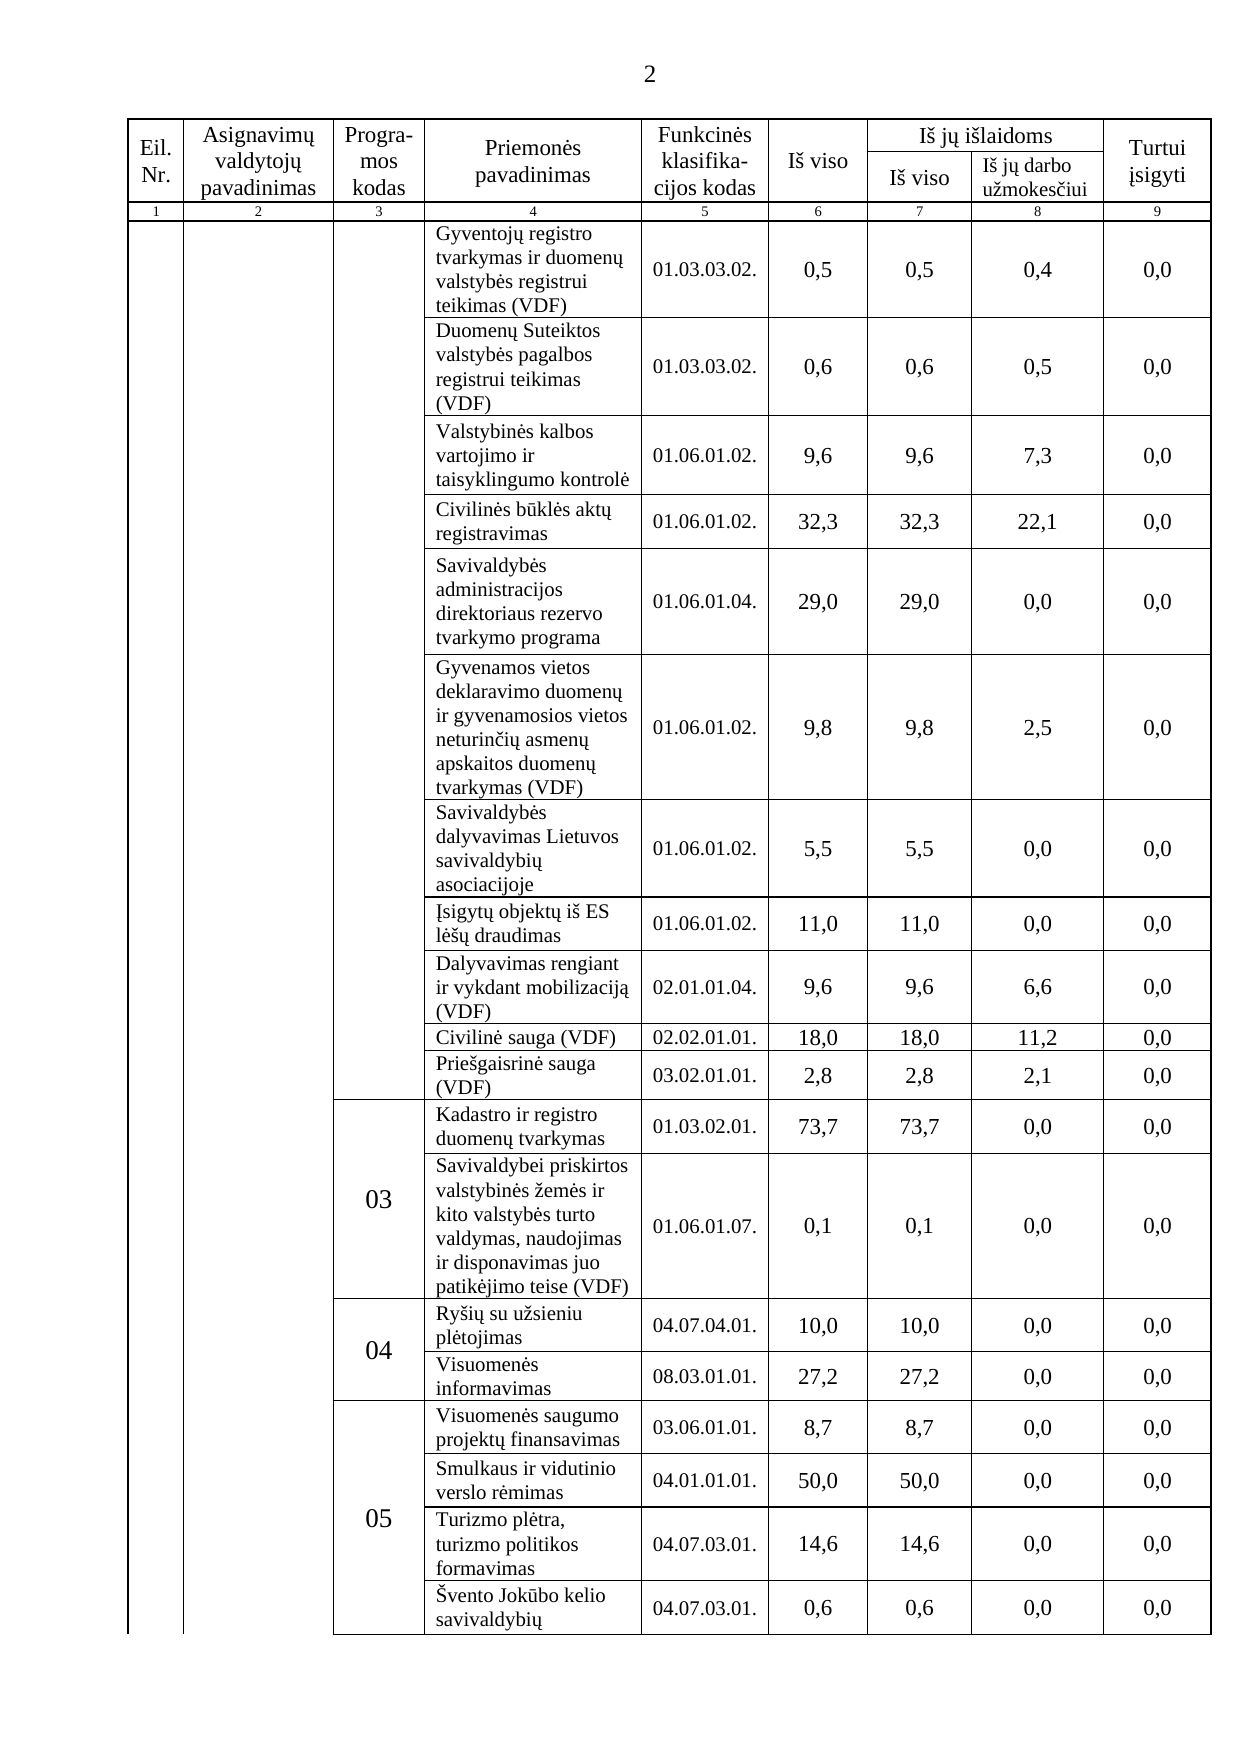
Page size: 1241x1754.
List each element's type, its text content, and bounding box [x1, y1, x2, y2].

table_cell 03 [334, 1100, 424, 1298]
table_cell 0,6 [769, 318, 867, 414]
table_cell 0,0 [1104, 1352, 1210, 1400]
table_cell 0,0 [1104, 1024, 1210, 1050]
table_cell 0,0 [1104, 655, 1210, 799]
table_cell 08.03.01.01. [642, 1352, 768, 1400]
table_cell 27,2 [868, 1352, 971, 1400]
table_cell 18,0 [868, 1024, 971, 1050]
table_cell 0,6 [769, 1581, 867, 1634]
table_cell 0,0 [1104, 1100, 1210, 1152]
table_cell 7,3 [972, 416, 1103, 494]
table_cell 11,0 [769, 898, 867, 949]
table_cell 5,5 [769, 800, 867, 896]
table_cell 01.06.01.02. [642, 655, 768, 799]
table_cell 0,6 [868, 318, 971, 414]
table_header Asignavimų valdytojų pavadinimas [184, 120, 333, 201]
table_cell 2,1 [972, 1051, 1103, 1099]
table_cell 0,0 [1104, 495, 1210, 547]
table_cell 0,0 [1104, 222, 1210, 317]
table_cell 5 [642, 203, 768, 220]
table_cell 03.06.01.01. [642, 1401, 768, 1453]
table_cell Turizmo plėtra, turizmo politikos formavimas [425, 1508, 641, 1579]
table_cell 9,8 [868, 655, 971, 799]
table_cell 0,0 [1104, 800, 1210, 896]
table_cell 9,6 [868, 416, 971, 494]
table_cell 0,0 [972, 549, 1103, 654]
table_cell Savivaldybės dalyvavimas Lietuvos savivaldybių asociacijoje [425, 800, 641, 896]
table_cell 0,0 [1104, 1401, 1210, 1453]
table_cell [184, 222, 333, 1634]
table_cell 9,6 [769, 416, 867, 494]
table_cell Kadastro ir registro duomenų tvarkymas [425, 1100, 641, 1152]
table_cell 6 [769, 203, 867, 220]
table_cell 32,3 [769, 495, 867, 547]
table_cell Iš viso [868, 152, 971, 201]
table_cell 0,0 [972, 1100, 1103, 1152]
table_cell 0,0 [1104, 549, 1210, 654]
table_header Iš viso [769, 120, 867, 201]
table_cell 50,0 [769, 1454, 867, 1506]
table_cell 9,8 [769, 655, 867, 799]
table_cell 0,0 [972, 1454, 1103, 1506]
table_cell 73,7 [868, 1100, 971, 1152]
table_cell 6,6 [972, 951, 1103, 1023]
table_cell 04.07.04.01. [642, 1299, 768, 1351]
table_cell 0,4 [972, 222, 1103, 317]
table_cell Smulkaus ir vidutinio verslo rėmimas [425, 1454, 641, 1506]
table_cell 7 [868, 203, 971, 220]
table_cell Iš jų darbo užmokesčiui [972, 152, 1103, 201]
table_cell 29,0 [769, 549, 867, 654]
table_cell 01.06.01.02. [642, 416, 768, 494]
table_cell 9,6 [769, 951, 867, 1023]
table_cell 2,8 [868, 1051, 971, 1099]
table_cell 0,0 [972, 1352, 1103, 1400]
table_cell 0,5 [868, 222, 971, 317]
table_cell 02.02.01.01. [642, 1024, 768, 1050]
table_cell 2 [184, 203, 333, 220]
table_cell 18,0 [769, 1024, 867, 1050]
table_cell 01.03.03.02. [642, 222, 768, 317]
table_cell Civilinė sauga (VDF) [425, 1024, 641, 1050]
table_cell Švento Jokūbo kelio savivaldybių [425, 1581, 641, 1634]
table_cell 27,2 [769, 1352, 867, 1400]
table_cell 8,7 [769, 1401, 867, 1453]
table_cell 01.06.01.07. [642, 1154, 768, 1298]
table_cell 0,1 [769, 1154, 867, 1298]
table_cell 0,0 [1104, 1508, 1210, 1579]
table_header Progra-mos kodas [334, 120, 424, 201]
table_cell 0,0 [972, 1401, 1103, 1453]
table_cell [129, 222, 183, 1634]
table_cell 4 [425, 203, 641, 220]
table_cell 01.06.01.02. [642, 800, 768, 896]
table_header Iš jų išlaidoms [868, 120, 1103, 151]
table_cell 0,1 [868, 1154, 971, 1298]
table_cell [334, 222, 424, 1099]
table_cell 0,5 [972, 318, 1103, 414]
table_cell Dalyvavimas rengiant ir vykdant mobilizaciją (VDF) [425, 951, 641, 1023]
table_cell 01.06.01.02. [642, 898, 768, 949]
table_cell 9,6 [868, 951, 971, 1023]
table_cell 0,0 [1104, 416, 1210, 494]
table_cell Visuomenės informavimas [425, 1352, 641, 1400]
table_cell 22,1 [972, 495, 1103, 547]
table_cell 04.07.03.01. [642, 1508, 768, 1579]
table_cell 02.01.01.04. [642, 951, 768, 1023]
table_cell 0,0 [1104, 1051, 1210, 1099]
table_cell 14,6 [868, 1508, 971, 1579]
table_cell 03.02.01.01. [642, 1051, 768, 1099]
table_cell Civilinės būklės aktų registravimas [425, 495, 641, 547]
table_cell 01.06.01.04. [642, 549, 768, 654]
table_cell 04 [334, 1299, 424, 1400]
table_cell 0,0 [972, 1581, 1103, 1634]
table_cell 0,6 [868, 1581, 971, 1634]
table_cell 04.01.01.01. [642, 1454, 768, 1506]
table_cell 10,0 [769, 1299, 867, 1351]
table_cell 1 [129, 203, 183, 220]
table_cell 0,0 [972, 800, 1103, 896]
table_cell 29,0 [868, 549, 971, 654]
table_cell Gyvenamos vietos deklaravimo duomenų ir gyvenamosios vietos neturinčių asmenų apskaitos duomenų tvarkymas (VDF) [425, 655, 641, 799]
table_cell 0,0 [972, 1508, 1103, 1579]
table_cell 9 [1104, 203, 1210, 220]
table_cell 0,0 [972, 1154, 1103, 1298]
table_cell 10,0 [868, 1299, 971, 1351]
table_cell 14,6 [769, 1508, 867, 1579]
table_cell 0,0 [1104, 1299, 1210, 1351]
table_cell 01.06.01.02. [642, 495, 768, 547]
table_cell 05 [334, 1401, 424, 1634]
table_cell 0,0 [972, 1299, 1103, 1351]
table_cell 5,5 [868, 800, 971, 896]
table_cell 0,0 [972, 898, 1103, 949]
table_cell 50,0 [868, 1454, 971, 1506]
table_cell 0,0 [1104, 951, 1210, 1023]
table_cell 0,0 [1104, 1581, 1210, 1634]
table_cell 0,0 [1104, 898, 1210, 949]
table_cell 0,0 [1104, 318, 1210, 414]
table_cell Savivaldybei priskirtos valstybinės žemės ir kito valstybės turto valdymas, naudojimas ir disponavimas juo patikėjimo teise (VDF) [425, 1154, 641, 1298]
table_cell 8,7 [868, 1401, 971, 1453]
table_cell Duomenų Suteiktos valstybės pagalbos registrui teikimas (VDF) [425, 318, 641, 414]
table_cell Visuomenės saugumo projektų finansavimas [425, 1401, 641, 1453]
table_cell 11,0 [868, 898, 971, 949]
table_cell 2,5 [972, 655, 1103, 799]
table_cell 8 [972, 203, 1103, 220]
table_header Priemonės pavadinimas [425, 120, 641, 201]
table_cell 73,7 [769, 1100, 867, 1152]
table_cell 0,5 [769, 222, 867, 317]
table_cell 04.07.03.01. [642, 1581, 768, 1634]
table_cell Savivaldybės administracijos direktoriaus rezervo tvarkymo programa [425, 549, 641, 654]
table_cell Įsigytų objektų iš ES lėšų draudimas [425, 898, 641, 949]
table_cell 32,3 [868, 495, 971, 547]
table_cell 0,0 [1104, 1454, 1210, 1506]
table_cell 2,8 [769, 1051, 867, 1099]
table_cell 01.03.03.02. [642, 318, 768, 414]
table_header Eil. Nr. [129, 120, 183, 201]
table_cell 0,0 [1104, 1154, 1210, 1298]
table_cell Ryšių su užsieniu plėtojimas [425, 1299, 641, 1351]
table_header Turtui įsigyti [1104, 120, 1210, 201]
table_cell 11,2 [972, 1024, 1103, 1050]
table_cell 3 [334, 203, 424, 220]
table_cell Gyventojų registro tvarkymas ir duomenų valstybės registrui teikimas (VDF) [425, 222, 641, 317]
table_cell 01.03.02.01. [642, 1100, 768, 1152]
table_header Funkcinės klasifika-cijos kodas [642, 120, 768, 201]
table_cell Valstybinės kalbos vartojimo ir taisyklingumo kontrolė [425, 416, 641, 494]
table_cell Priešgaisrinė sauga (VDF) [425, 1051, 641, 1099]
